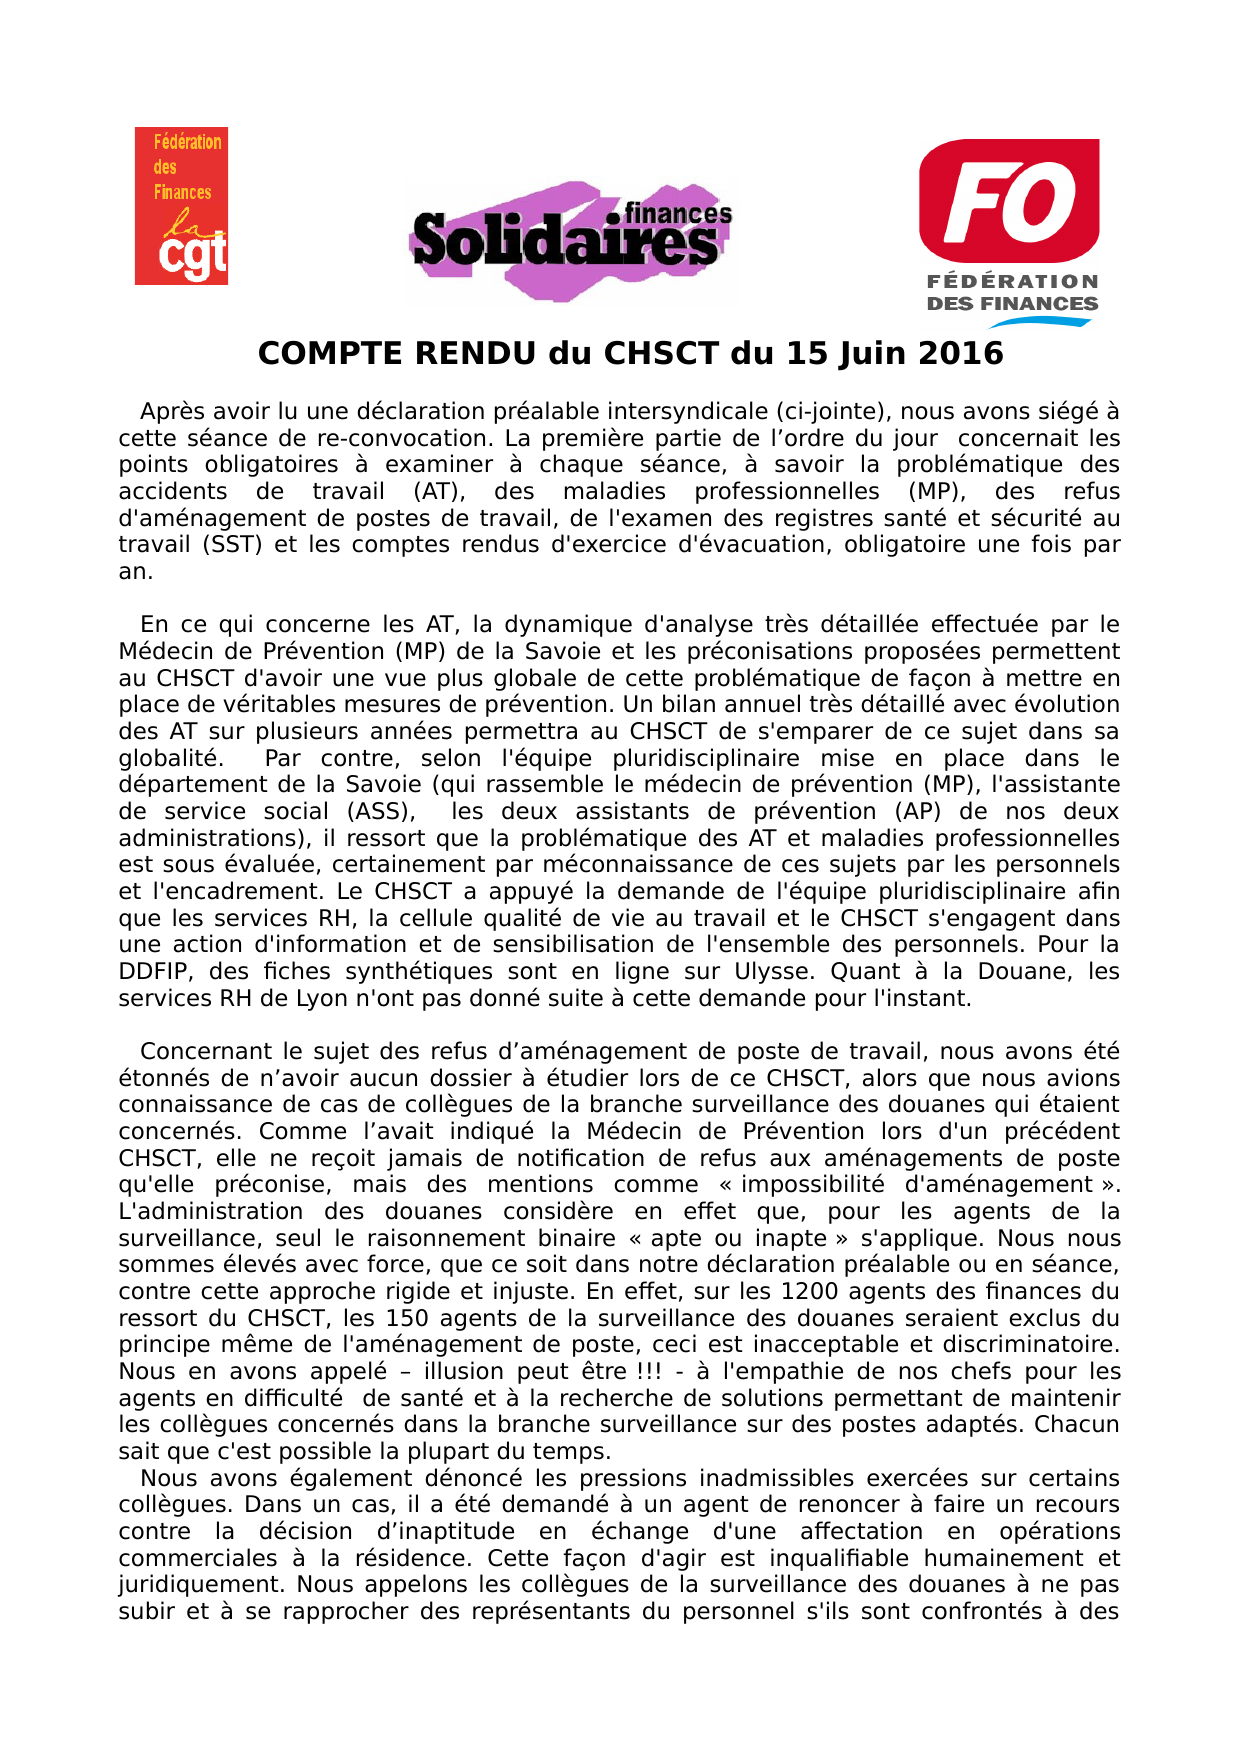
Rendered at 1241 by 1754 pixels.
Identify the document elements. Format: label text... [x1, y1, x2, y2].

text Après avoir lu une déclaration préalable intersyndicale (ci-jointe), nous avons siégé à cette séance de re-convocation. La première partie de l’ordre du jour concernait les points obligatoires à examiner à chaque séance, à savoir la problématique des accidents de travail (AT), des maladies professionnelles (MP), des refus d'aménagement de postes de travail, de l'examen des registres santé et sécurité au travail (SST) et les comptes rendus d'exercice d'évacuation, obligatoire une fois par an. [118, 398, 1122, 585]
text Nous avons également dénoncé les pressions inadmissibles exercées sur certains collègues. Dans un cas, il a été demandé à un agent de renoncer à faire un recours contre la décision d’inaptitude en échange d'une affectation en opérations commerciales à la résidence. Cette façon d'agir est inqualifiable humainement et juridiquement. Nous appelons les collègues de la surveillance des douanes à ne pas subir et à se rapprocher des représentants du personnel s'ils sont confrontés à des [118, 1465, 1122, 1625]
text Concernant le sujet des refus d’aménagement de poste de travail, nous avons été étonnés de n’avoir aucun dossier à étudier lors de ce CHSCT, alors que nous avions connaissance de cas de collègues de la branche surveillance des douanes qui étaient concernés. Comme l’avait indiqué la Médecin de Prévention lors d'un précédent CHSCT, elle ne reçoit jamais de notification de refus aux aménagements de poste qu'elle préconise, mais des mentions comme « impossibilité d'aménagement ». L'administration des douanes considère en effet que, pour les agents de la surveillance, seul le raisonnement binaire « apte ou inapte » s'applique. Nous nous sommes élevés avec force, que ce soit dans notre déclaration préalable ou en séance, contre cette approche rigide et injuste. En effet, sur les 1200 agents des finances du ressort du CHSCT, les 150 agents de la surveillance des douanes seraient exclus du principe même de l'aménagement de poste, ceci est inacceptable et discriminatoire. Nous en avons appelé – illusion peut être !!! - à l'empathie de nos chefs pour les agents en difficulté de santé et à la recherche de solutions permettant de maintenir les collègues concernés dans la branche surveillance sur des postes adaptés. Chacun sait que c'est possible la plupart du temps. [118, 1038, 1122, 1465]
picture [919, 139, 1101, 330]
picture [134, 127, 229, 285]
text COMPTE RENDU du CHSCT du 15 Juin 2016 [118, 335, 1122, 371]
text En ce qui concerne les AT, la dynamique d'analyse très détaillée effectuée par le Médecin de Prévention (MP) de la Savoie et les préconisations proposées permettent au CHSCT d'avoir une vue plus globale de cette problématique de façon à mettre en place de véritables mesures de prévention. Un bilan annuel très détaillé avec évolution des AT sur plusieurs années permettra au CHSCT de s'emparer de ce sujet dans sa globalité. Par contre, selon l'équipe pluridisciplinaire mise en place dans le département de la Savoie (qui rassemble le médecin de prévention (MP), l'assistante de service social (ASS), les deux assistants de prévention (AP) de nos deux administrations), il ressort que la problématique des AT et maladies professionnelles est sous évaluée, certainement par méconnaissance de ces sujets par les personnels et l'encadrement. Le CHSCT a appuyé la demande de l'équipe pluridisciplinaire afin que les services RH, la cellule qualité de vie au travail et le CHSCT s'engagent dans une action d'information et de sensibilisation de l'ensemble des personnels. Pour la DDFIP, des fiches synthétiques sont en ligne sur Ulysse. Quant à la Douane, les services RH de Lyon n'ont pas donné suite à cette demande pour l'instant. [118, 611, 1122, 1011]
